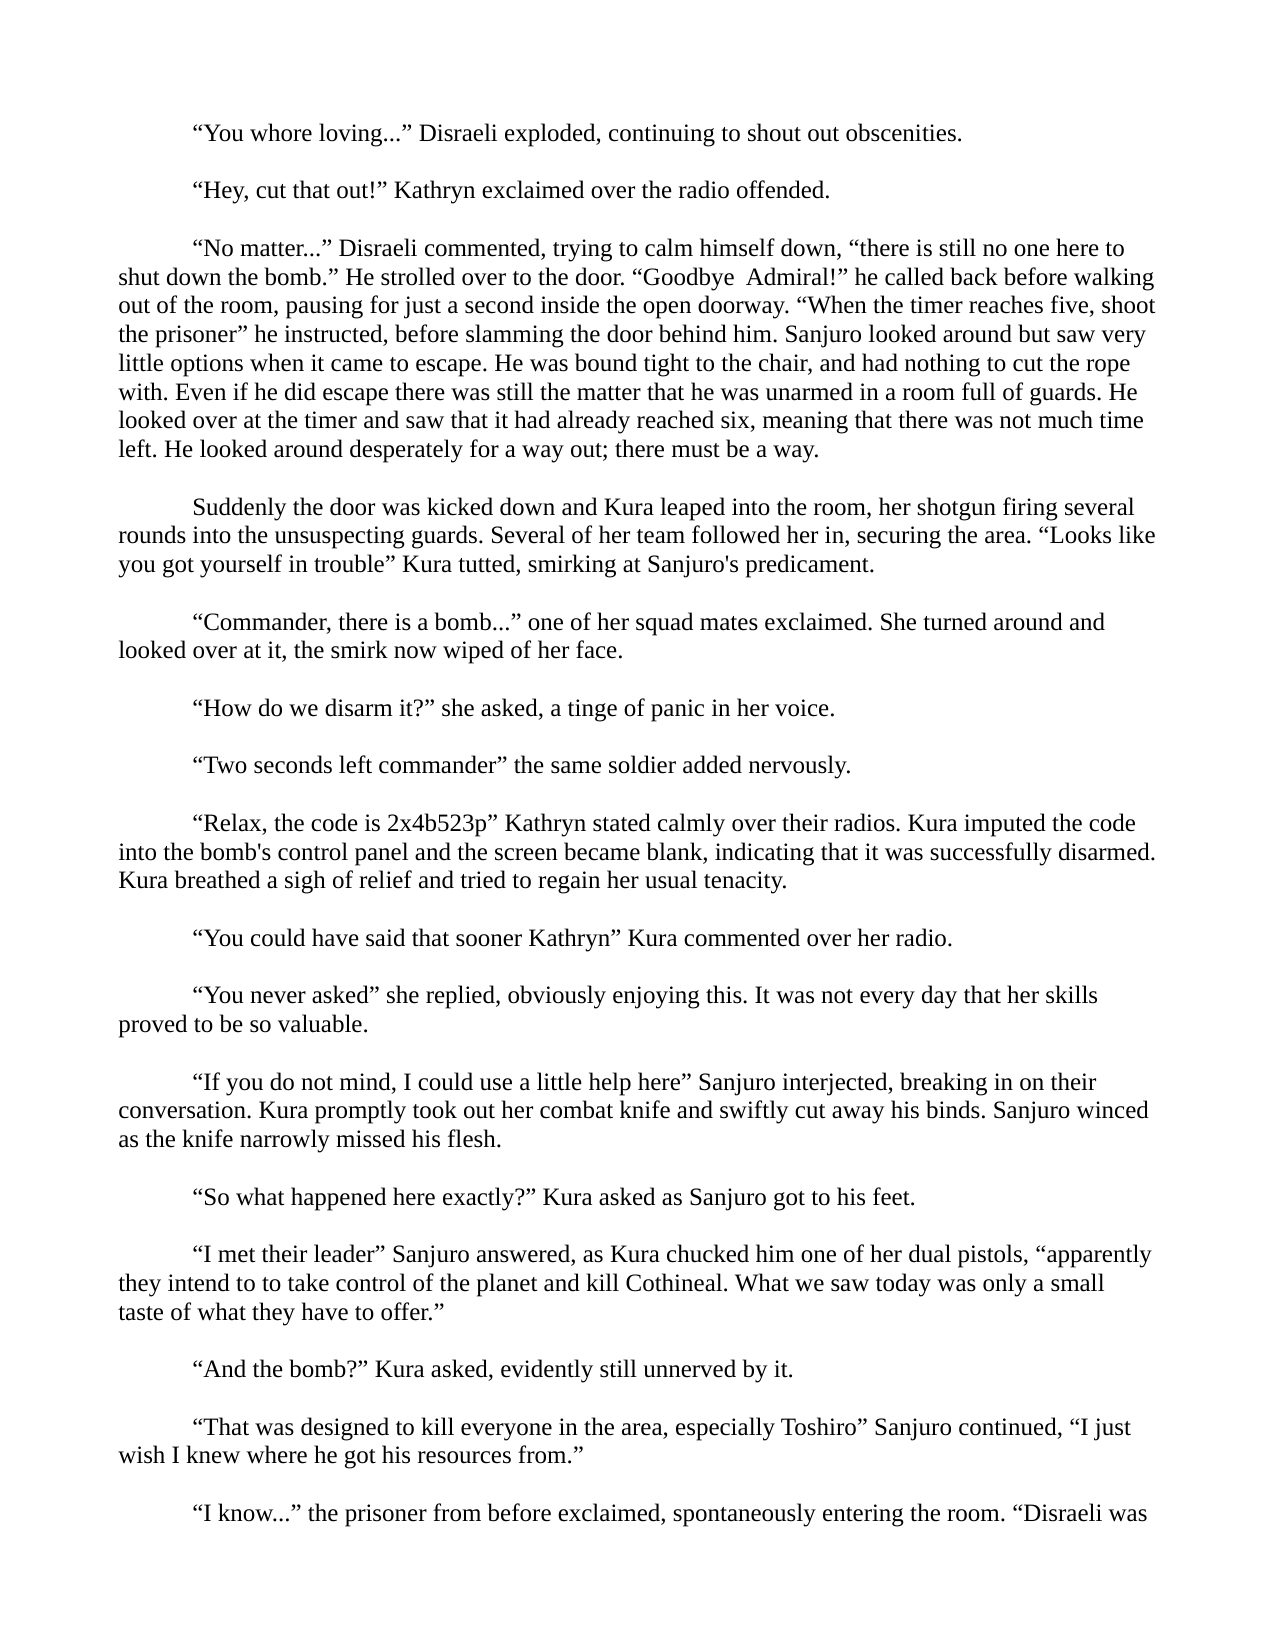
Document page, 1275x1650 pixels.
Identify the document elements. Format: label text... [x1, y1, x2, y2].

text “How do we disarm it?” she asked, a tinge of panic in her voice. [118, 693, 1157, 722]
text “No matter...” Disraeli commented, trying to calm himself down, “there is still no one here to shut down the bomb.” He strolled over to the door. “Goodbye Admiral!” he called back before walking out of the room, pausing for just a second inside the open doorway. “When the timer reaches five, shoot the prisoner” he instructed, before slamming the door behind him. Sanjuro looked around but saw very little options when it came to escape. He was bound tight to the chair, and had nothing to cut the rope with. Even if he did escape there was still the matter that he was unarmed in a room full of guards. He looked over at the timer and saw that it had already reached six, meaning that there was not much time left. He looked around desperately for a way out; there must be a way. [118, 233, 1157, 463]
text “And the bomb?” Kura asked, evidently still unnerved by it. [118, 1354, 1157, 1383]
text “Relax, the code is 2x4b523p” Kathryn stated calmly over their radios. Kura imputed the code into the bomb's control panel and the screen became blank, indicating that it was successfully disarmed. Kura breathed a sigh of relief and tried to regain her usual tenacity. [118, 808, 1157, 894]
text “You whore loving...” Disraeli exploded, continuing to shout out obscenities. [118, 118, 1157, 147]
text “Two seconds left commander” the same soldier added nervously. [118, 751, 1157, 779]
text “Hey, cut that out!” Kathryn exclaimed over the radio offended. [118, 176, 1157, 204]
text “You could have said that sooner Kathryn” Kura commented over her radio. [118, 923, 1157, 952]
text “That was designed to kill everyone in the area, especially Toshiro” Sanjuro continued, “I just wish I knew where he got his resources from.” [118, 1412, 1157, 1469]
text “I know...” the prisoner from before exclaimed, spontaneously entering the room. “Disraeli was [118, 1498, 1157, 1527]
text “If you do not mind, I could use a little help here” Sanjuro interjected, breaking in on their conversation. Kura promptly took out her combat knife and swiftly cut away his binds. Sanjuro winced as the knife narrowly missed his flesh. [118, 1067, 1157, 1153]
text Suddenly the door was kicked down and Kura leaped into the room, her shotgun firing several rounds into the unsuspecting guards. Several of her team followed her in, securing the area. “Looks like you got yourself in trouble” Kura tutted, smirking at Sanjuro's predicament. [118, 492, 1157, 578]
text “You never asked” she replied, obviously enjoying this. It was not every day that her skills proved to be so valuable. [118, 981, 1157, 1038]
text “I met their leader” Sanjuro answered, as Kura chucked him one of her dual pistols, “apparently they intend to to take control of the planet and kill Cothineal. What we saw today was only a small taste of what they have to offer.” [118, 1239, 1157, 1326]
text “So what happened here exactly?” Kura asked as Sanjuro got to his feet. [118, 1182, 1157, 1211]
text “Commander, there is a bomb...” one of her squad mates exclaimed. She turned around and looked over at it, the smirk now wiped of her face. [118, 607, 1157, 664]
